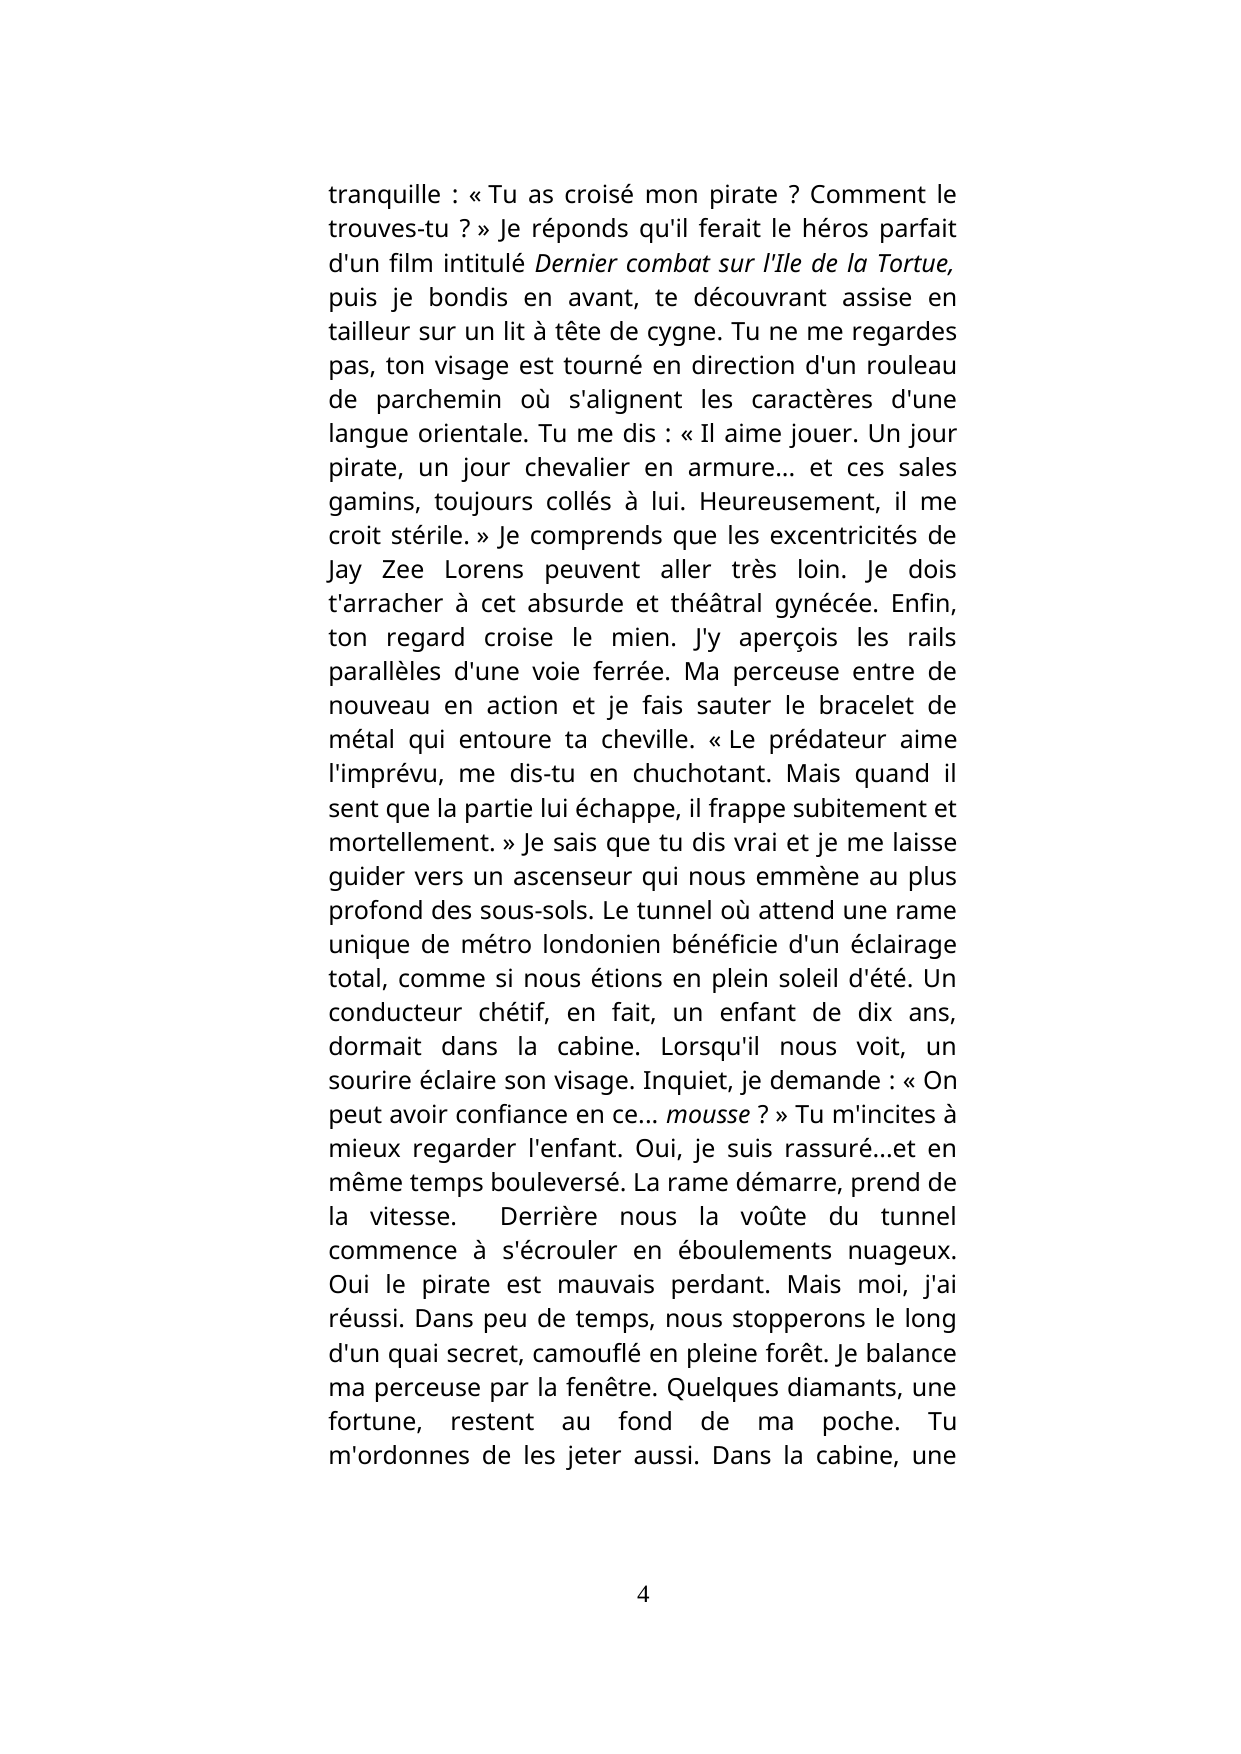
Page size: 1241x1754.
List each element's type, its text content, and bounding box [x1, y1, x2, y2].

text tranquille : « Tu as croisé mon pirate ? Comment le trouves-tu ? » Je réponds qu'il ferait le héros parfait d'un film intitulé Dernier combat sur l'Ile de la Tortue, puis je bondis en avant, te découvrant assise en tailleur sur un lit à tête de cygne. Tu ne me regardes pas, ton visage est tourné en direction d'un rouleau de parchemin où s'alignent les caractères d'une langue orientale. Tu me dis : « Il aime jouer. Un jour pirate, un jour chevalier en armure... et ces sales gamins, toujours collés à lui. Heureusement, il me croit stérile. » Je comprends que les excentricités de Jay Zee Lorens peuvent aller très loin. Je dois t'arracher à cet absurde et théâtral gynécée. Enfin, ton regard croise le mien. J'y aperçois les rails parallèles d'une voie ferrée. Ma perceuse entre de nouveau en action et je fais sauter le bracelet de métal qui entoure ta cheville. « Le prédateur aime l'imprévu, me dis-tu en chuchotant. Mais quand il sent que la partie lui échappe, il frappe subitement et mortellement. » Je sais que tu dis vrai et je me laisse guider vers un ascenseur qui nous emmène au plus profond des sous-sols. Le tunnel où attend une rame unique de métro londonien bénéficie d'un éclairage total, comme si nous étions en plein soleil d'été. Un conducteur chétif, en fait, un enfant de dix ans, dormait dans la cabine. Lorsqu'il nous voit, un sourire éclaire son visage. Inquiet, je demande : « On peut avoir confiance en ce... mousse ? » Tu m'incites à mieux regarder l'enfant. Oui, je suis rassuré...et en même temps bouleversé. La rame démarre, prend de la vitesse. Derrière nous la voûte du tunnel commence à s'écrouler en éboulements nuageux. Oui le pirate est mauvais perdant. Mais moi, j'ai réussi. Dans peu de temps, nous stopperons le long d'un quai secret, camouflé en pleine forêt. Je balance ma perceuse par la fenêtre. Quelques diamants, une fortune, restent au fond de ma poche. Tu m'ordonnes de les jeter aussi. Dans la cabine, une [328, 177, 958, 1471]
